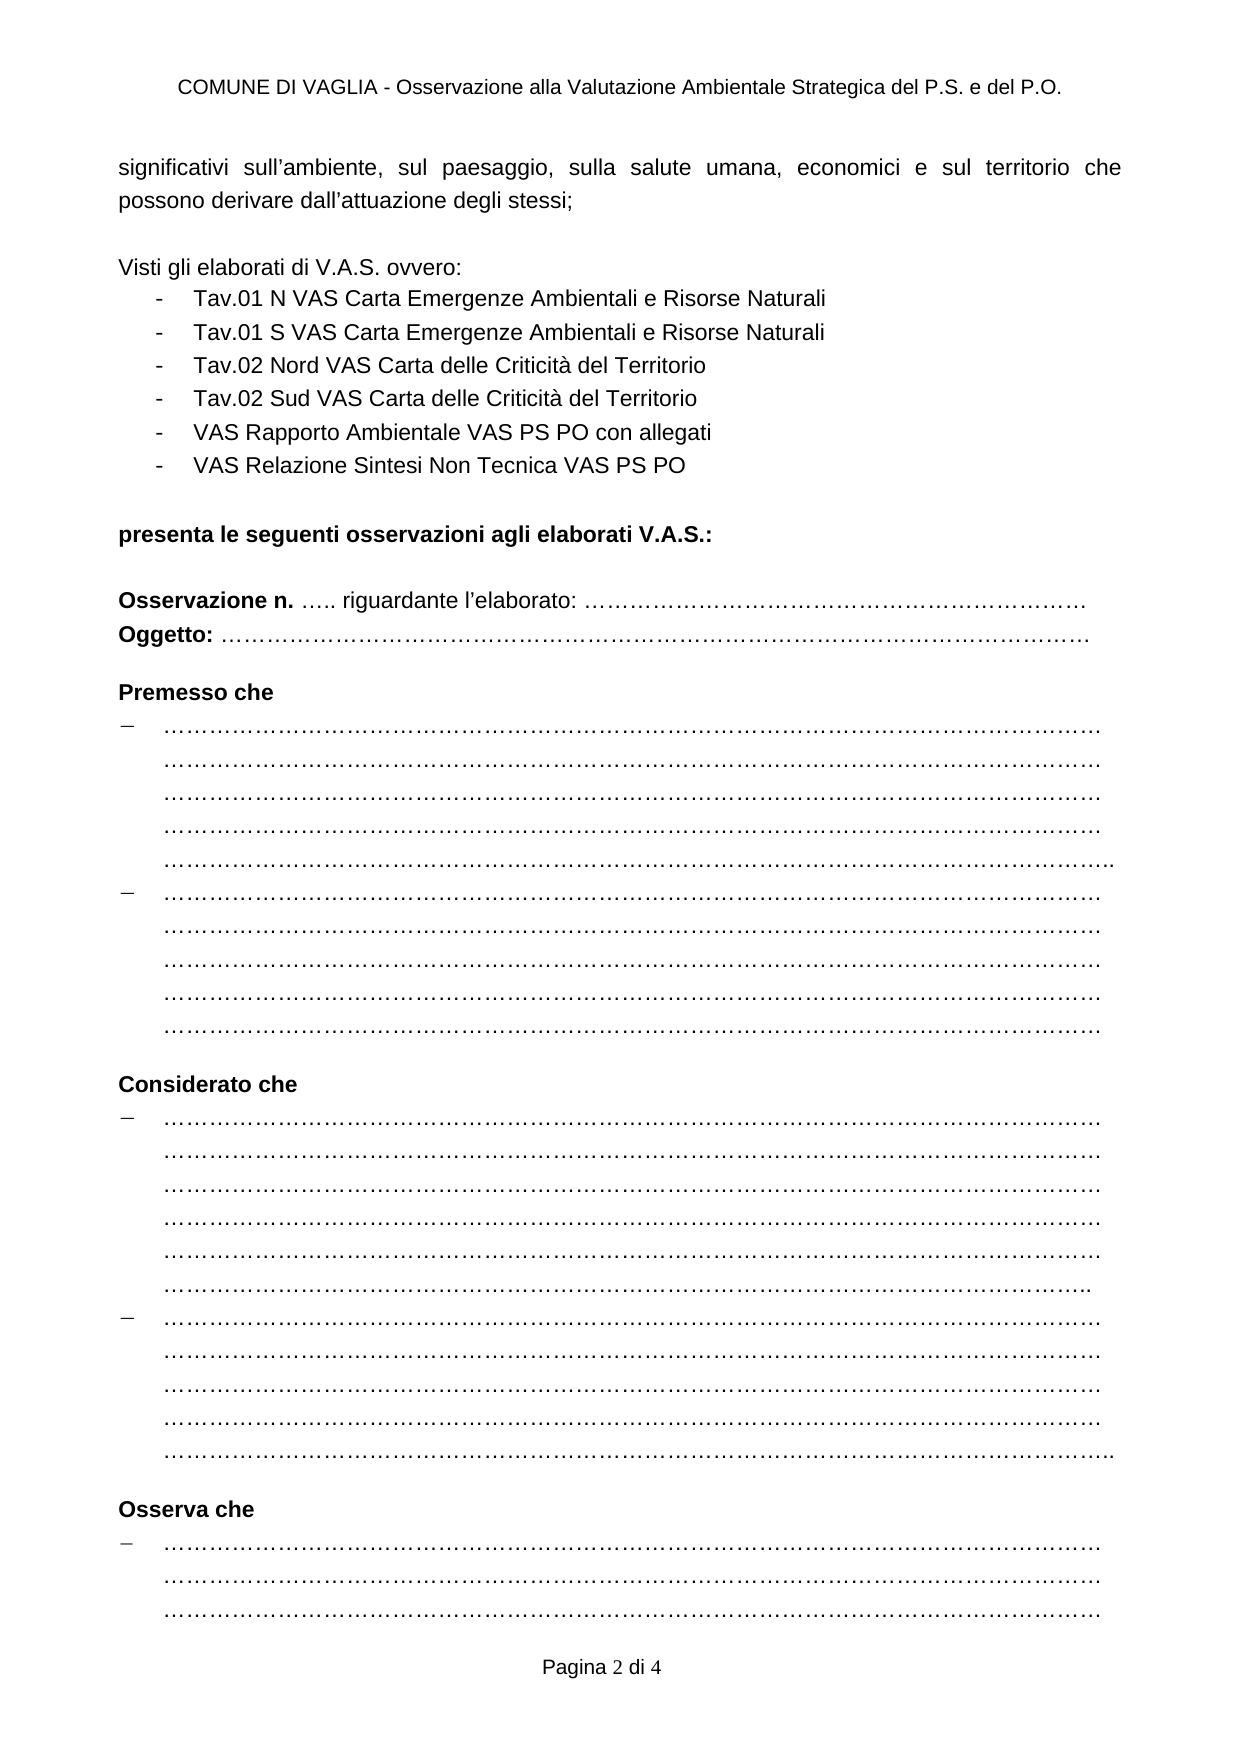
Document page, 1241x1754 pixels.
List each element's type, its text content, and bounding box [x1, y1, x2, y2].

list ………………………………………………………………………………………………………………………………………………………………………………………………………………………………………………………………………………………………………………………………………………………………………………………………………………………………………………………………………………………………………………………………………………………………….. [118, 1297, 1122, 1464]
list Tav.01 N VAS Carta Emergenze Ambientali e Risorse Naturali [156, 280, 1122, 314]
list VAS Relazione Sintesi Non Tecnica VAS PS PO [156, 447, 1122, 480]
list ………………………………………………………………………………………………………………………………………………………………………………………………………………………………………………………………………………………………………………………………………………………………………………………………………………………………………………………………………………………………………………………………………………………………….. [118, 705, 1122, 872]
text Considerato che [118, 1064, 1122, 1097]
text Oggetto: …………………………………………………………………………………………………… [118, 614, 1122, 647]
text Osserva che [118, 1489, 1122, 1522]
list …………………………………………………………………………………………………………………………………………………………………………………………………………………………………………………………………………………………………………………………………………………………………………………………………………………………………………………………………………………………………………………………………………………………………………………………………………………………………………………………………………….. [118, 1097, 1122, 1297]
text presenta le seguenti osservazioni agli elaborati V.A.S.: [118, 514, 1122, 547]
list VAS Rapporto Ambientale VAS PS PO con allegati [156, 414, 1122, 447]
list Tav.01 S VAS Carta Emergenze Ambientali e Risorse Naturali [156, 314, 1122, 347]
text Visti gli elaborati di V.A.S. ovvero: [118, 247, 1122, 280]
list ………………………………………………………………………………………………………………………………………………………………………………………………………………………………………………………………………………………………………………………………………………………………………………………………………………………………………………………………………………………………………………………………………………………………… [118, 872, 1122, 1039]
list Tav.02 Sud VAS Carta delle Criticità del Territorio [156, 380, 1122, 414]
list ……………………………………………………………………………………………………………………………………………………………………………………………………………………………………………………………………………………………………………………………………………………………………………………………………………………………………………………………………………………………………………………………………………………………….. [118, 1522, 1122, 1622]
text Premesso che [118, 672, 1122, 705]
text significativi sull’ambiente, sul paesaggio, sulla salute umana, economici e sul territorio che possono derivare dall’attuazione degli stessi; [118, 147, 1122, 214]
text Osservazione n. ….. riguardante l’elaborato: ………………………………………………………… [118, 580, 1093, 614]
list Tav.02 Nord VAS Carta delle Criticità del Territorio [156, 347, 1122, 380]
